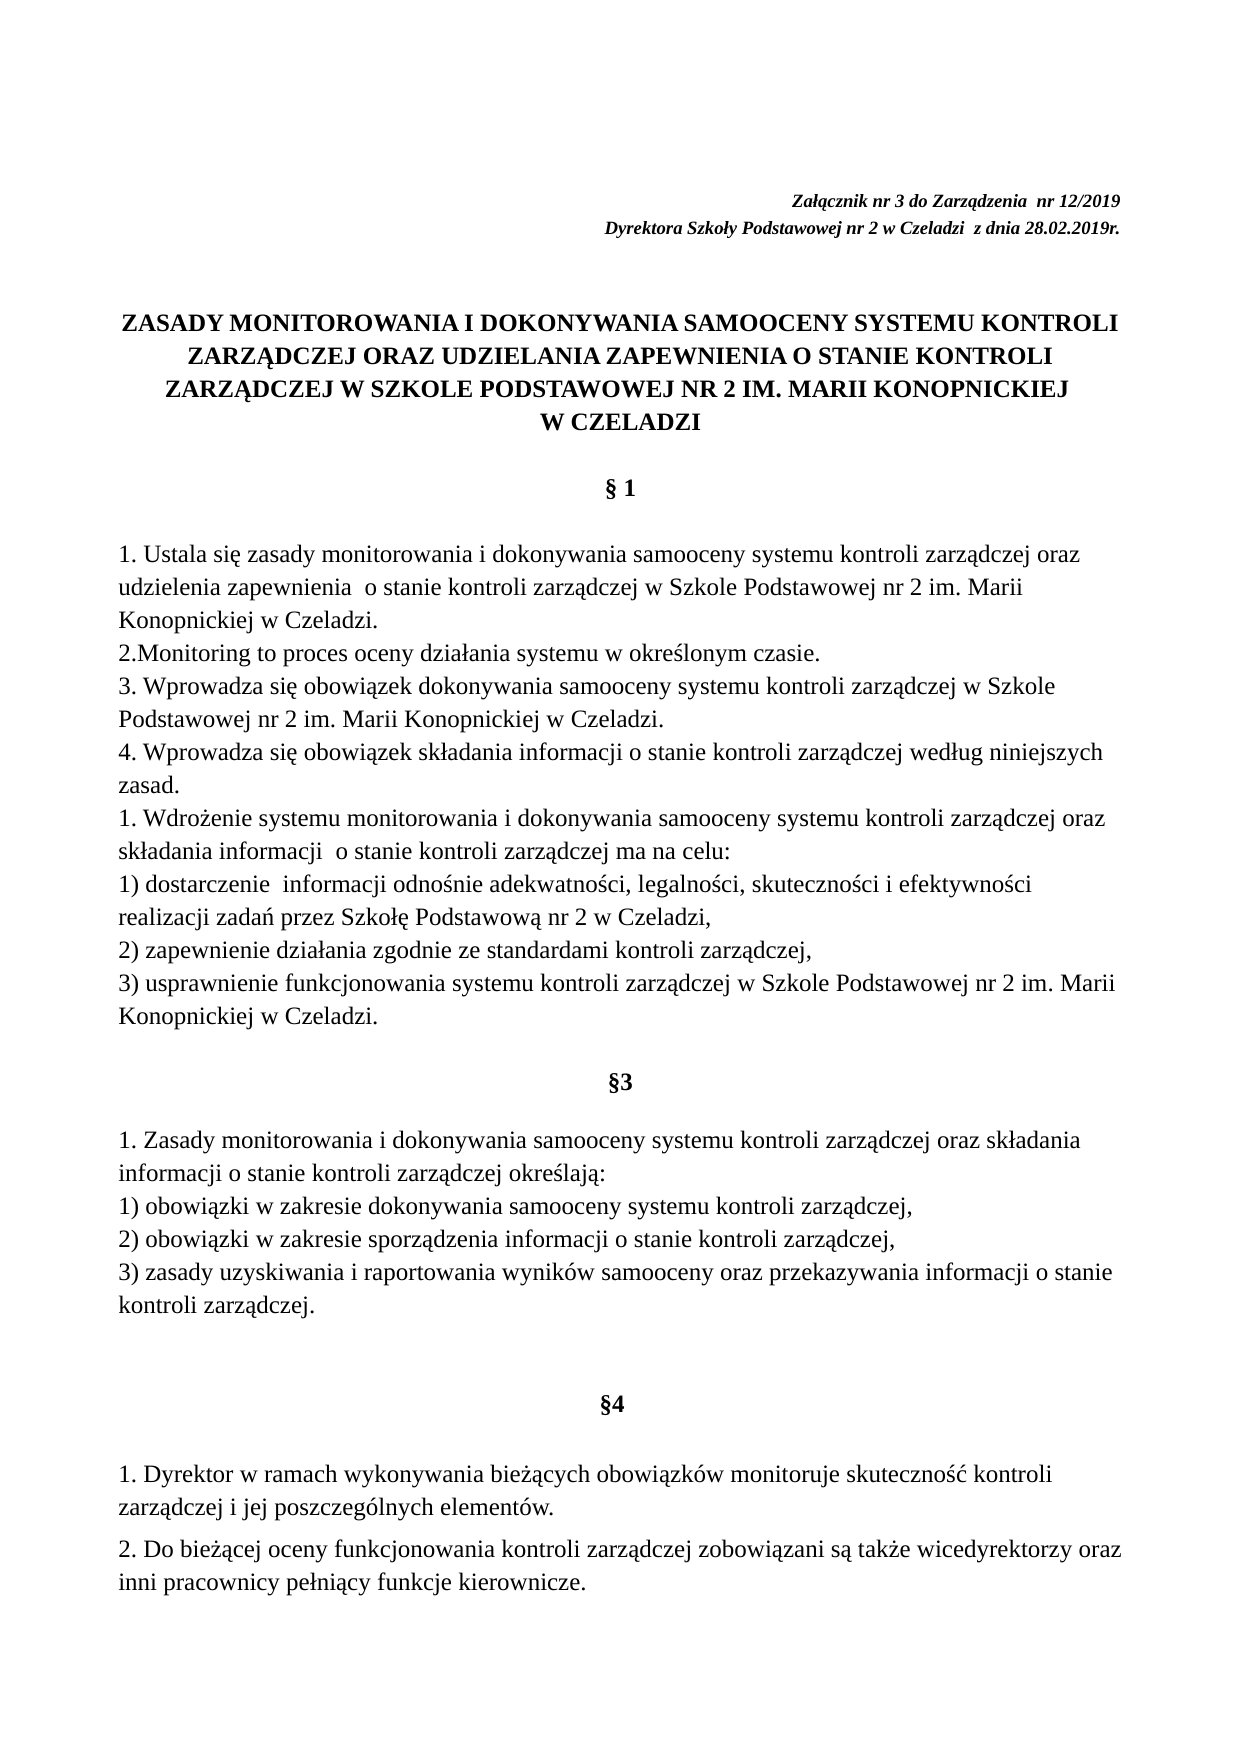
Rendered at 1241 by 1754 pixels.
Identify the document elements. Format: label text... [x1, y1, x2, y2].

text 3. Wprowadza się obowiązek dokonywania samooceny systemu kontroli zarządczej w Szkole Podstawowej nr 2 im. Marii Konopnickiej w Czeladzi. [118, 671, 1122, 733]
text 1) obowiązki w zakresie dokonywania samooceny systemu kontroli zarządczej, [118, 1191, 1122, 1220]
text Załącznik nr 3 do Zarządzenia nr 12/2019 [118, 184, 1122, 213]
text Dyrektora Szkoły Podstawowej nr 2 w Czeladzi z dnia 28.02.2019r. [118, 217, 1122, 239]
text § 1 [118, 473, 1122, 502]
text 2.Monitoring to proces oceny działania systemu w określonym czasie. [118, 638, 1122, 667]
text §4 [118, 1389, 1122, 1418]
text §3 [118, 1067, 1122, 1096]
text ZASADY MONITOROWANIA I DOKONYWANIA SAMOOCENY SYSTEMU KONTROLI ZARZĄDCZEJ ORAZ UDZIELANIA ZAPEWNIENIA O STANIE KONTROLI ZARZĄDCZEJ W SZKOLE PODSTAWOWEJ NR 2 IM. MARII KONOPNICKIEJ W CZELADZI [118, 308, 1122, 436]
text 1. Wdrożenie systemu monitorowania i dokonywania samooceny systemu kontroli zarządczej oraz składania informacji o stanie kontroli zarządczej ma na celu: [118, 803, 1122, 865]
text 2) obowiązki w zakresie sporządzenia informacji o stanie kontroli zarządczej, [118, 1224, 1122, 1253]
text 1. Dyrektor w ramach wykonywania bieżących obowiązków monitoruje skuteczność kontroli zarządczej i jej poszczególnych elementów. [118, 1459, 1122, 1521]
text 3) zasady uzyskiwania i raportowania wyników samooceny oraz przekazywania informacji o stanie kontroli zarządczej. [118, 1257, 1122, 1319]
text 1. Zasady monitorowania i dokonywania samooceny systemu kontroli zarządczej oraz składania informacji o stanie kontroli zarządczej określają: [118, 1125, 1122, 1187]
text 2. Do bieżącej oceny funkcjonowania kontroli zarządczej zobowiązani są także wicedyrektorzy oraz inni pracownicy pełniący funkcje kierownicze. [118, 1534, 1122, 1595]
text 1) dostarczenie informacji odnośnie adekwatności, legalności, skuteczności i efektywności realizacji zadań przez Szkołę Podstawową nr 2 w Czeladzi, [118, 869, 1122, 931]
text 1. Ustala się zasady monitorowania i dokonywania samooceny systemu kontroli zarządczej oraz udzielenia zapewnienia o stanie kontroli zarządczej w Szkole Podstawowej nr 2 im. Marii Konopnickiej w Czeladzi. [118, 539, 1122, 634]
text 3) usprawnienie funkcjonowania systemu kontroli zarządczej w Szkole Podstawowej nr 2 im. Marii Konopnickiej w Czeladzi. [118, 968, 1122, 1030]
text 4. Wprowadza się obowiązek składania informacji o stanie kontroli zarządczej według niniejszych zasad. [118, 737, 1122, 799]
text 2) zapewnienie działania zgodnie ze standardami kontroli zarządczej, [118, 935, 1122, 964]
